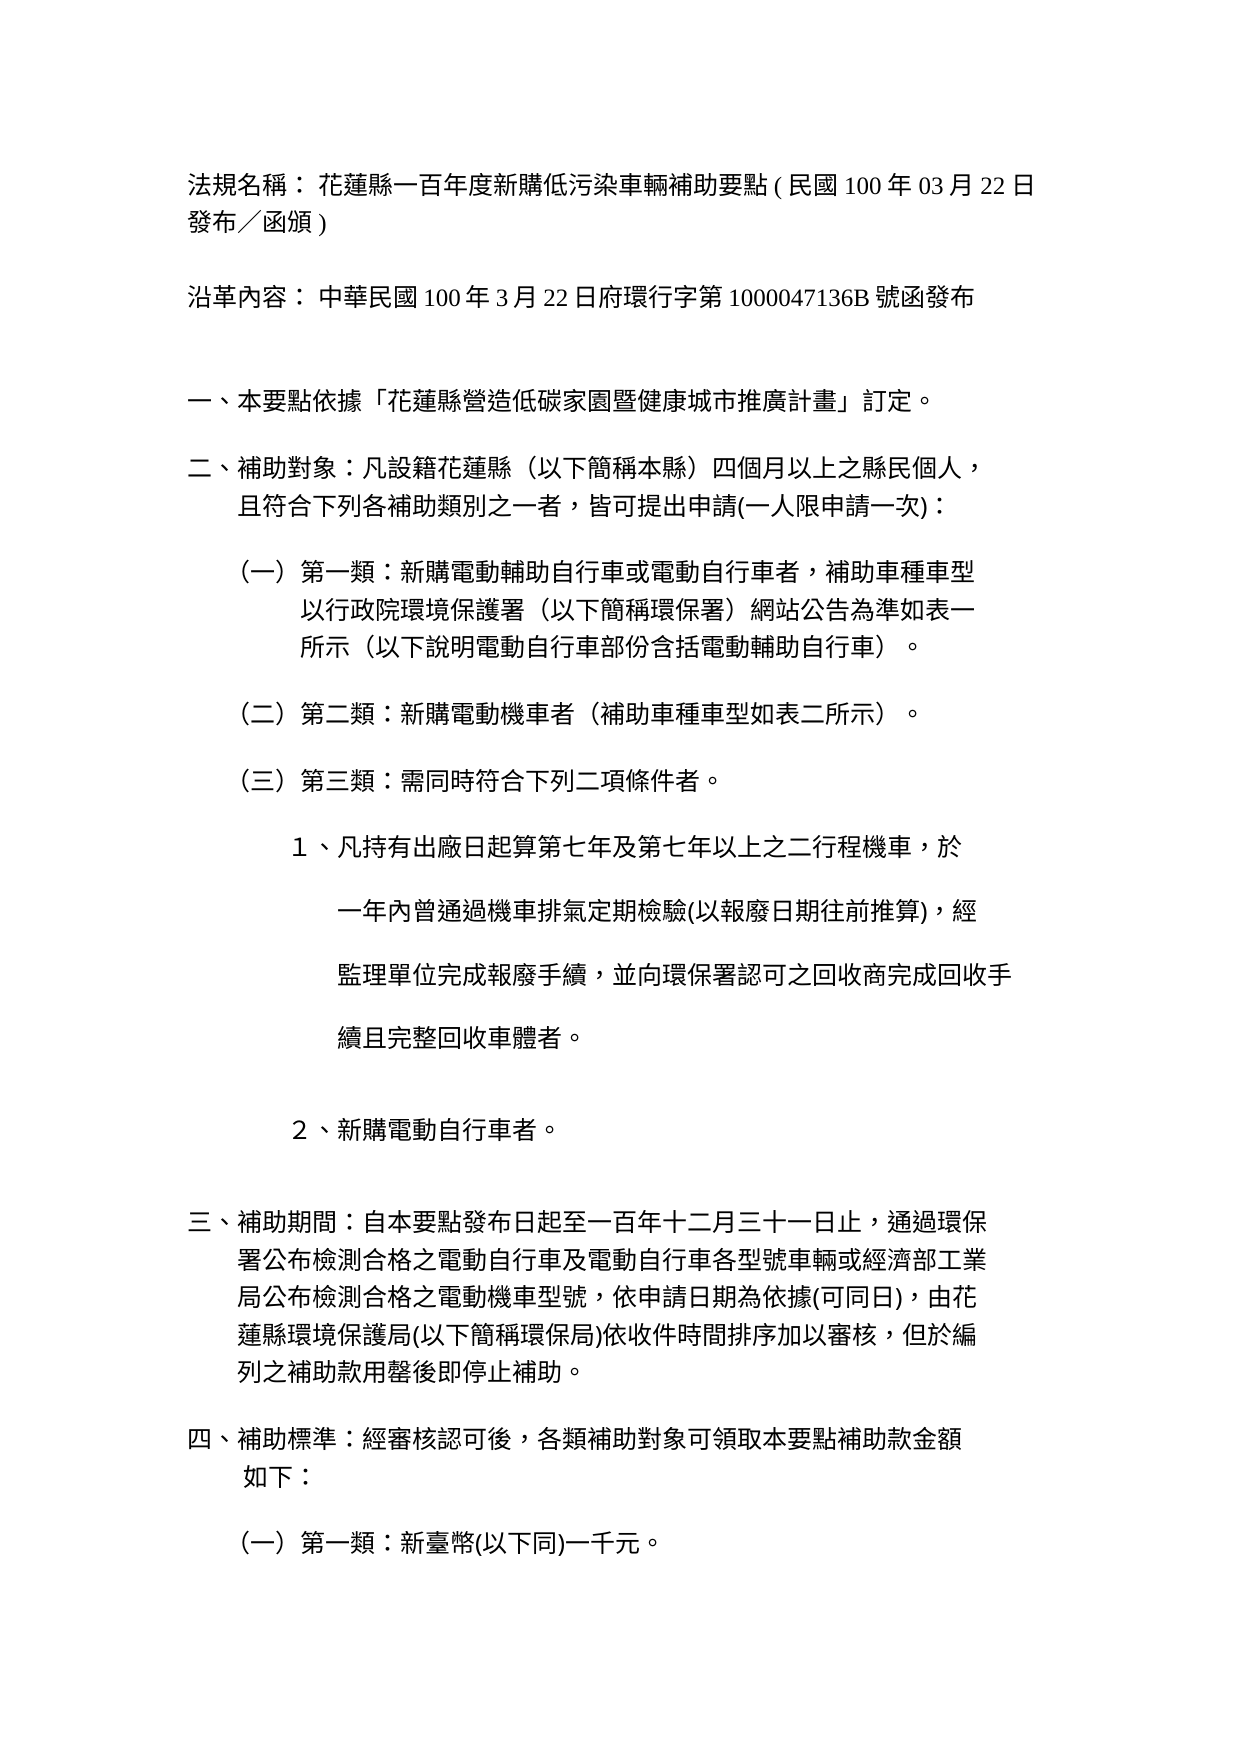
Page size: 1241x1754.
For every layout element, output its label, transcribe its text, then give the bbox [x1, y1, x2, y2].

text 二、補助對象：凡設籍花蓮縣（以下簡稱本縣）四個月以上之縣民個人， 且符合下列各補助類別之一者，皆可提出申請(一人限申請一次)： [187, 448, 1053, 523]
text （三）第三類：需同時符合下列二項條件者。 [225, 760, 1053, 798]
text 四、補助標準：經審核認可後，各類補助對象可領取本要點補助款金額 如下： [187, 1419, 1053, 1494]
text 一、本要點依據「花蓮縣營造低碳家園暨健康城市推廣計畫」訂定。 [187, 381, 1053, 419]
text （一）第一類：新臺幣(以下同)一千元。 [225, 1523, 1053, 1561]
text ２、新購電動自行車者。 [287, 1110, 1053, 1148]
text 法規名稱： 花蓮縣一百年度新購低污染車輛補助要點 ( 民國 100 年 03 月 22 日 發布／函頒 ) [187, 164, 1053, 239]
text （二）第二類：新購電動機車者（補助車種車型如表二所示）。 [225, 694, 1053, 731]
text 三、補助期間：自本要點發布日起至一百年十二月三十一日止，通過環保 署公布檢測合格之電動自行車及電動自行車各型號車輛或經濟部工業 局公布檢測合格之電動機車型號，依申請日期為依據(可同日)，由花 蓮縣環境保護局(以下簡稱環保局)依收件時間排序加以審核，但於編 列之補助款用罄後即停止補助。 [187, 1202, 1053, 1390]
text １、凡持有出廠日起算第七年及第七年以上之二行程機車，於 一年內曾通過機車排氣定期檢驗(以報廢日期往前推算)，經 監理單位完成報廢手續，並向環保署認可之回收商完成回收手 續且完整回收車體者。 [287, 827, 1053, 1056]
text （一）第一類：新購電動輔助自行車或電動自行車者，補助車種車型 以行政院環境保護署（以下簡稱環保署）網站公告為準如表一 所示（以下說明電動自行車部份含括電動輔助自行車）。 [225, 552, 1053, 664]
text 沿革內容： 中華民國100年3月22日府環行字第1000047136B號函發布 [187, 277, 1053, 314]
